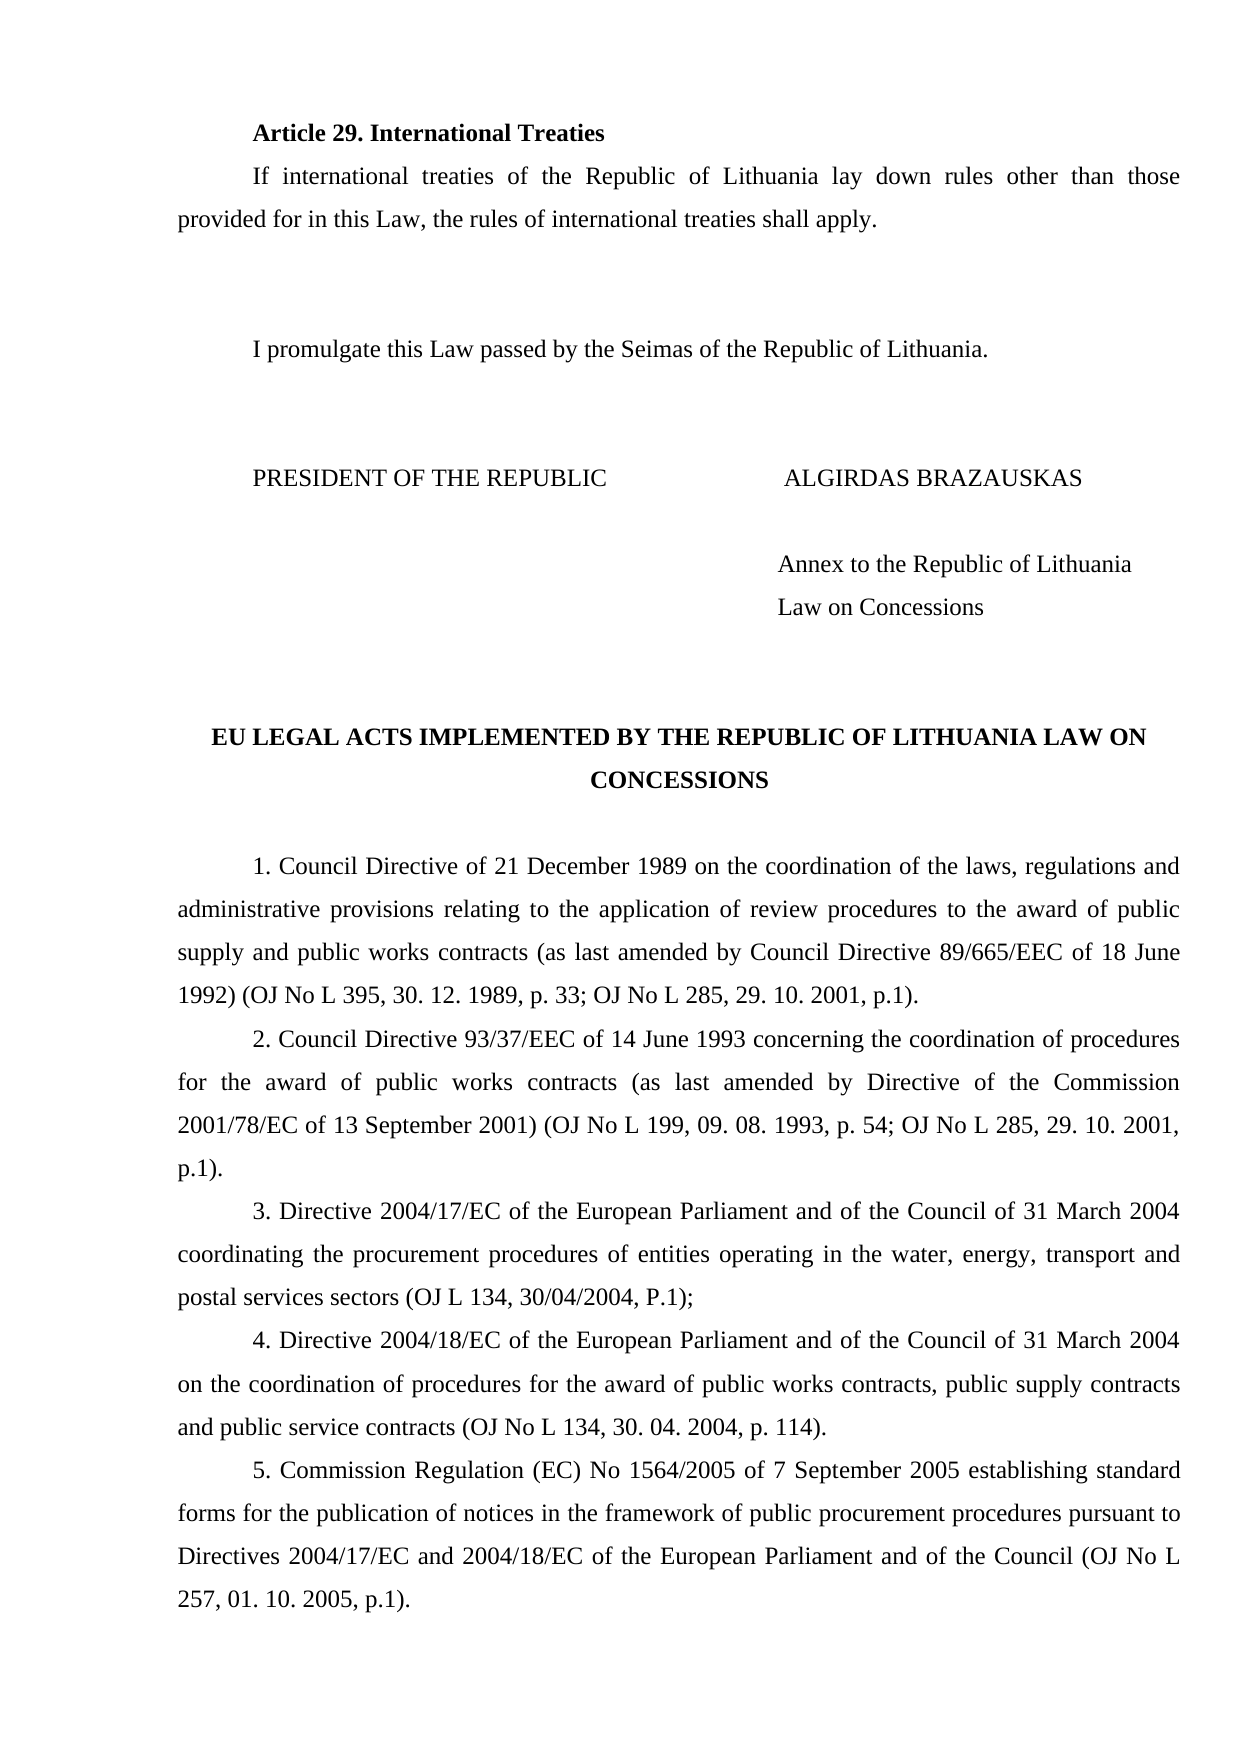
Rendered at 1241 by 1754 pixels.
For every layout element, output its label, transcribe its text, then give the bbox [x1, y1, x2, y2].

text PRESIDENT OF THE REPUBLIC ALGIRDAS BRAZAUSKAS [177, 463, 1181, 492]
text 3. Directive 2004/17/EC of the European Parliament and of the Council of 31 March 2004 coordinating the procurement procedures of entities operating in the water, energy, transport and postal services sectors (OJ L 134, 30/04/2004, P.1); [177, 1196, 1181, 1311]
text 4. Directive 2004/18/EC of the European Parliament and of the Council of 31 March 2004 on the coordination of procedures for the award of public works contracts, public supply contracts and public service contracts (OJ No L 134, 30. 04. 2004, p. 114). [177, 1326, 1181, 1441]
text I promulgate this Law passed by the Seimas of the Republic of Lithuania. [177, 334, 1181, 362]
text If international treaties of the Republic of Lithuania lay down rules other than those provided for in this Law, the rules of international treaties shall apply. [177, 161, 1181, 233]
text Law on Concessions [177, 592, 1181, 621]
text 5. Commission Regulation (EC) No 1564/2005 of 7 September 2005 establishing standard forms for the publication of notices in the framework of public procurement procedures pursuant to Directives 2004/17/EC and 2004/18/EC of the European Parliament and of the Council (OJ No L 257, 01. 10. 2005, p.1). [177, 1455, 1181, 1613]
text 2. Council Directive 93/37/EEC of 14 June 1993 concerning the coordination of procedures for the award of public works contracts (as last amended by Directive of the Commission 2001/78/EC of 13 September 2001) (OJ No L 199, 09. 08. 1993, p. 54; OJ No L 285, 29. 10. 2001, p.1). [177, 1024, 1181, 1182]
text 1. Council Directive of 21 December 1989 on the coordination of the laws, regulations and administrative provisions relating to the application of review procedures to the award of public supply and public works contracts (as last amended by Council Directive 89/665/EEC of 18 June 1992) (OJ No L 395, 30. 12. 1989, p. 33; OJ No L 285, 29. 10. 2001, p.1). [177, 851, 1181, 1009]
text Annex to the Republic of Lithuania [177, 549, 1181, 578]
text EU LEGAL ACTS IMPLEMENTED BY THE REPUBLIC OF LITHUANIA LAW ON CONCESSIONS [177, 722, 1181, 794]
text Article 29. International Treaties [177, 118, 1181, 147]
